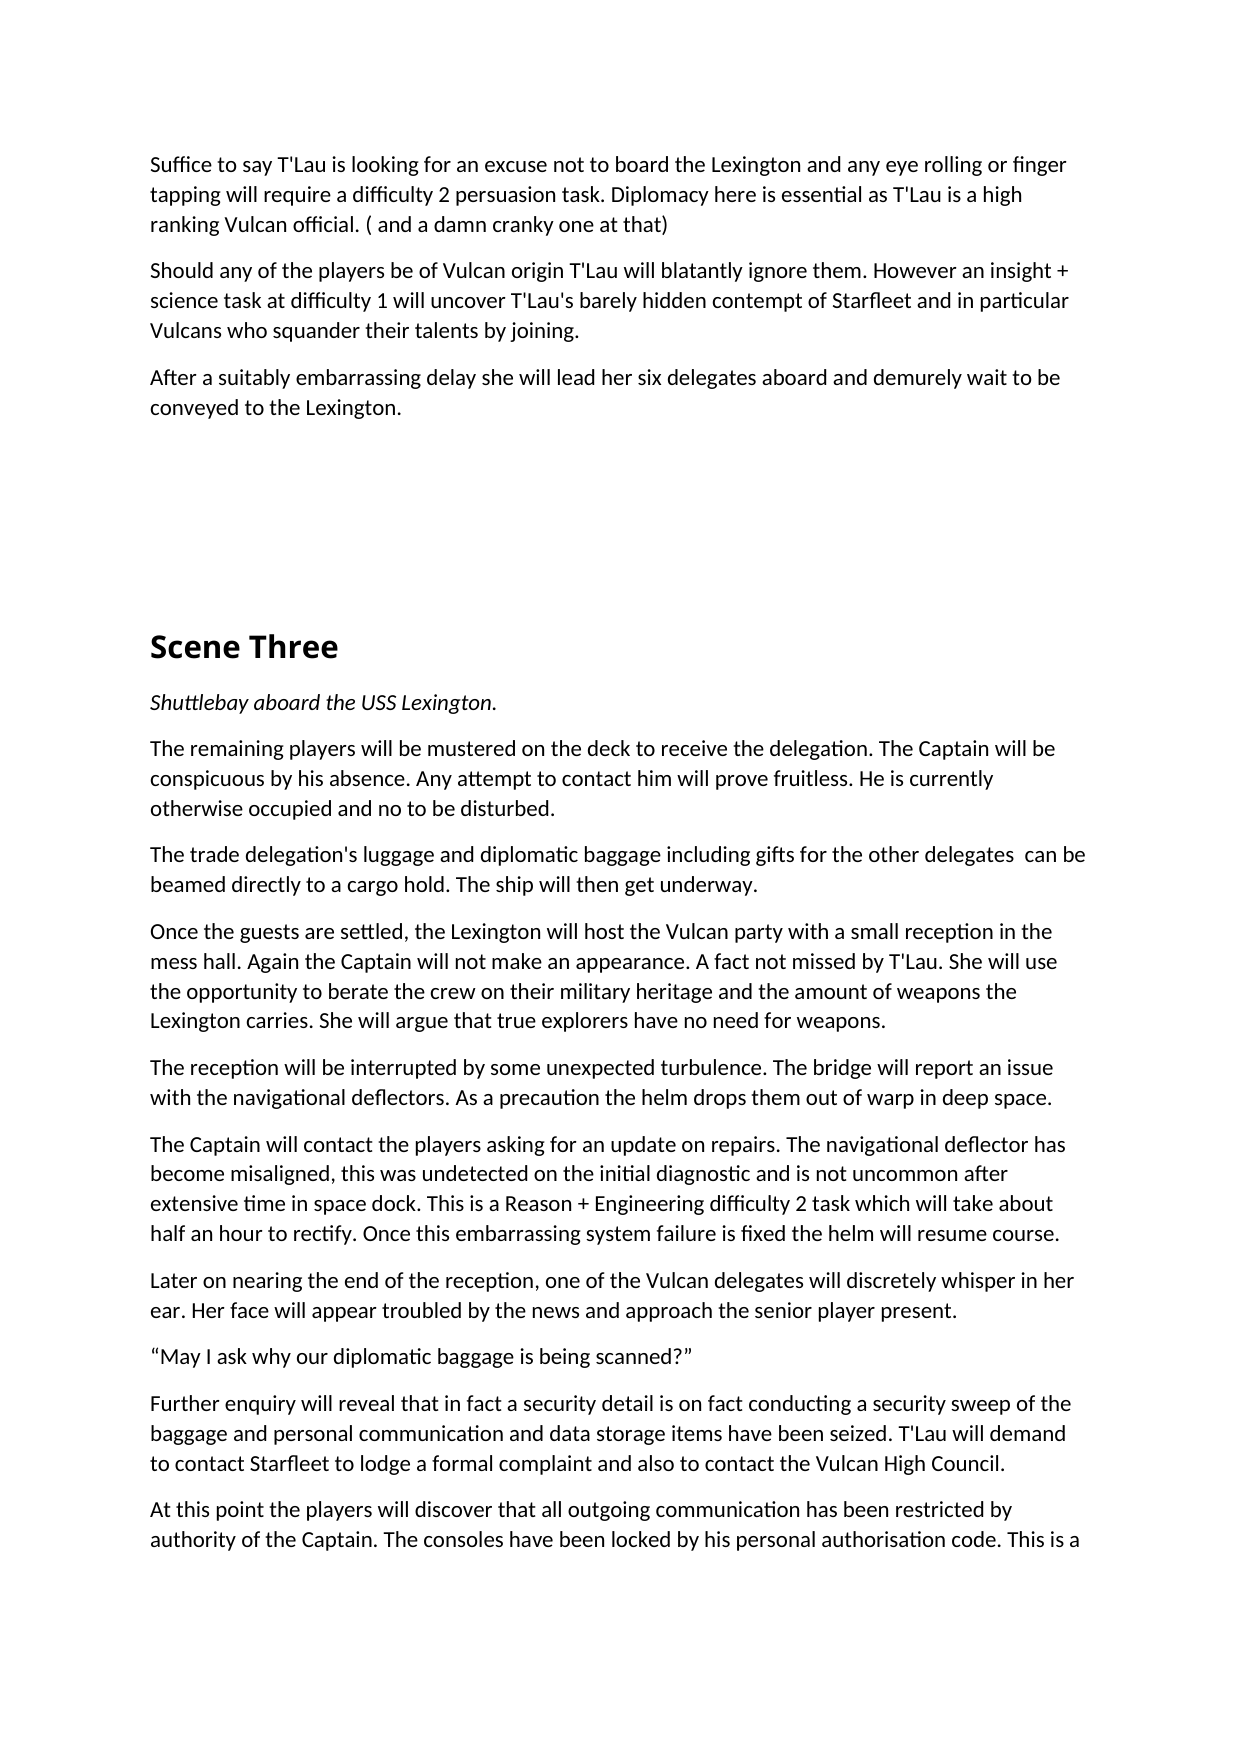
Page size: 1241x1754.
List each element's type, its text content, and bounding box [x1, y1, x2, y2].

text Further enquiry will reveal that in fact a security detail is on fact conducting a security sweep of the baggage and personal communication and data storage items have been seized. T'Lau will demand to contact Starfleet to lodge a formal complaint and also to contact the Vulcan High Council. [150, 1389, 1090, 1477]
text Scene Three [150, 625, 1090, 668]
text Once the guests are settled, the Lexington will host the Vulcan party with a small reception in the mess hall. Again the Captain will not make an appearance. A fact not missed by T'Lau. She will use the opportunity to berate the crew on their military heritage and the amount of weapons the Lexington carries. She will argue that true explorers have no need for weapons. [150, 917, 1090, 1035]
text Shuttlebay aboard the USS Lexington. [150, 688, 1090, 716]
text Later on nearing the end of the reception, one of the Vulcan delegates will discretely whisper in her ear. Her face will appear troubled by the news and approach the senior player present. [150, 1266, 1090, 1324]
text The Captain will contact the players asking for an update on repairs. The navigational deflector has become misaligned, this was undetected on the initial diagnostic and is not uncommon after extensive time in space dock. This is a Reason + Engineering difficulty 2 task which will take about half an hour to rectify. Once this embarrassing system failure is fixed the helm will resume course. [150, 1130, 1090, 1247]
text At this point the players will discover that all outgoing communication has been restricted by authority of the Captain. The consoles have been locked by his personal authorisation code. This is a [150, 1495, 1090, 1553]
text After a suitably embarrassing delay she will lead her six delegates aboard and demurely wait to be conveyed to the Lexington. [150, 363, 1090, 421]
text The trade delegation's luggage and diplomatic baggage including gifts for the other delegates can be beamed directly to a cargo hold. The ship will then get underway. [150, 841, 1090, 898]
text The remaining players will be mustered on the deck to receive the delegation. The Captain will be conspicuous by his absence. Any attempt to contact him will prove fruitless. He is currently otherwise occupied and no to be disturbed. [150, 734, 1090, 822]
text The reception will be interrupted by some unexpected turbulence. The bridge will report an issue with the navigational deflectors. As a precaution the helm drops them out of warp in deep space. [150, 1053, 1090, 1111]
text “May I ask why our diplomatic baggage is being scanned?” [150, 1342, 1090, 1370]
text Should any of the players be of Vulcan origin T'Lau will blatantly ignore them. However an insight + science task at difficulty 1 will uncover T'Lau's barely hidden contempt of Starfleet and in particular Vulcans who squander their talents by joining. [150, 256, 1090, 344]
text Suffice to say T'Lau is looking for an excuse not to board the Lexington and any eye rolling or finger tapping will require a difficulty 2 persuasion task. Diplomacy here is essential as T'Lau is a high ranking Vulcan official. ( and a damn cranky one at that) [150, 150, 1090, 238]
